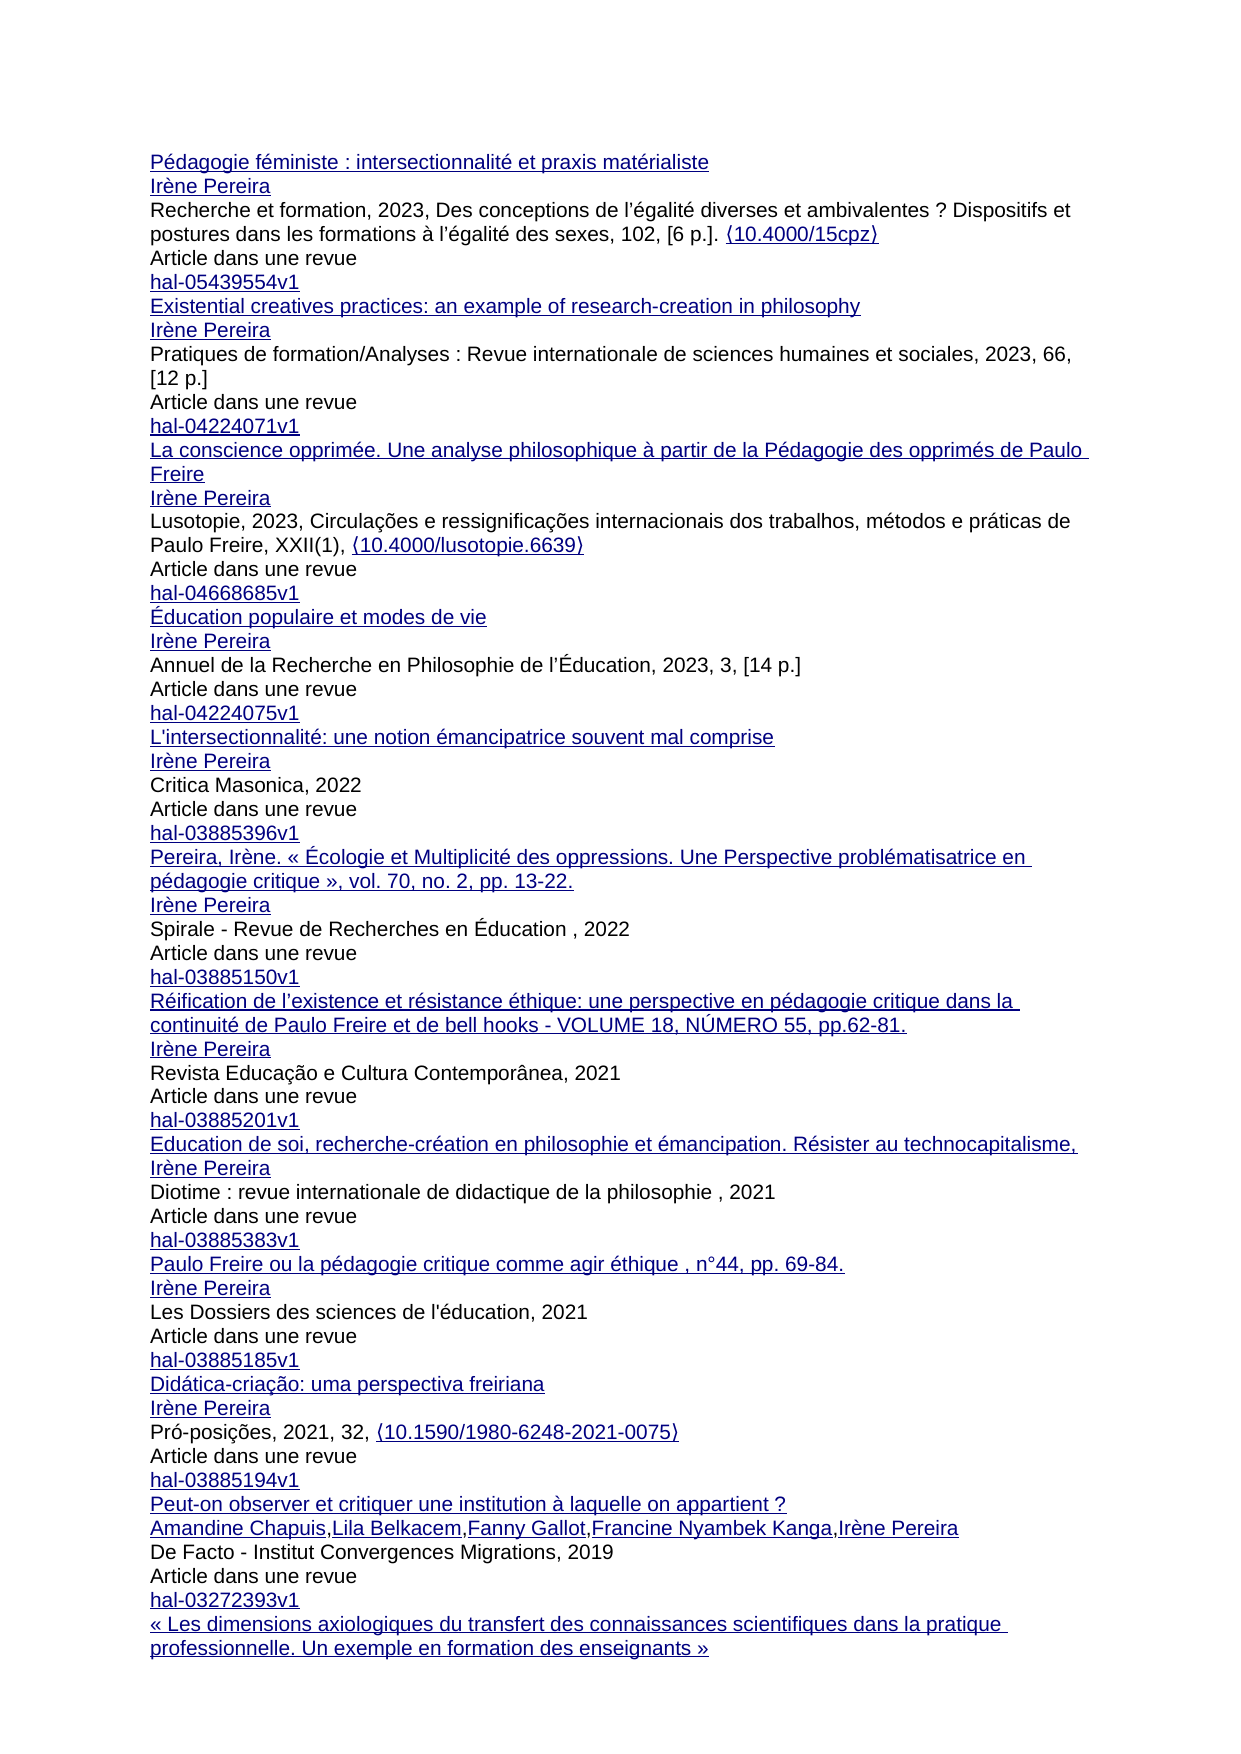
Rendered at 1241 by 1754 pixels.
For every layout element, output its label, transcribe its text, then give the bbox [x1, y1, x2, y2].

table_cell Réification de l’existence et résistance éthique: une perspective en pédagogie critique dans la continuité de Paulo Freire et de bell hooks - VOLUME 18, NÚMERO 55, pp.62-81. Irène Pereira Revista Educação e Cultura Contemporânea, 2021 Article dans une revue hal-03885201v1 [150, 989, 1090, 1132]
table_cell « Les dimensions axiologiques du transfert des connaissances scientifiques dans la pratique professionnelle. Un exemple en formation des enseignants » [150, 1611, 1090, 1659]
table_cell L'intersectionnalité: une notion émancipatrice souvent mal comprise Irène Pereira Critica Masonica, 2022 Article dans une revue hal-03885396v1 [150, 725, 1090, 845]
table_cell Paulo Freire ou la pédagogie critique comme agir éthique , n°44, pp. 69-84. Irène Pereira Les Dossiers des sciences de l'éducation, 2021 Article dans une revue hal-03885185v1 [150, 1252, 1090, 1372]
table_cell Pereira, Irène. « Écologie et Multiplicité des oppressions. Une Perspective problématisatrice en pédagogie critique », vol. 70, no. 2, pp. 13-22. Irène Pereira Spirale - Revue de Recherches en Éducation , 2022 Article dans une revue hal-03885150v1 [150, 845, 1090, 988]
table_cell Existential creatives practices: an example of research-creation in philosophy Irène Pereira Pratiques de formation/Analyses : Revue internationale de sciences humaines et sociales, 2023, 66, [12 p.] Article dans une revue hal-04224071v1 [150, 294, 1090, 437]
table_cell Peut-on observer et critiquer une institution à laquelle on appartient ? Amandine Chapuis,Lila Belkacem,Fanny Gallot,Francine Nyambek Kanga,Irène Pereira De Facto - Institut Convergences Migrations, 2019 Article dans une revue hal-03272393v1 [150, 1492, 1090, 1611]
table_cell La conscience opprimée. Une analyse philosophique à partir de la Pédagogie des opprimés de Paulo Freire Irène Pereira Lusotopie, 2023, Circulações e ressignificações internacionais dos trabalhos, métodos e práticas de Paulo Freire, XXII(1), ⟨10.4000/lusotopie.6639⟩ Article dans une revue hal-04668685v1 [150, 438, 1090, 605]
table_cell Didática-criação: uma perspectiva freiriana Irène Pereira Pró-posições, 2021, 32, ⟨10.1590/1980-6248-2021-0075⟩ Article dans une revue hal-03885194v1 [150, 1372, 1090, 1492]
table_cell Education de soi, recherche-création en philosophie et émancipation. Résister au technocapitalisme, Irène Pereira Diotime : revue internationale de didactique de la philosophie , 2021 Article dans une revue hal-03885383v1 [150, 1132, 1090, 1252]
table_cell Pédagogie féministe : intersectionnalité et praxis matérialiste Irène Pereira Recherche et formation, 2023, Des conceptions de l’égalité diverses et ambivalentes ? Dispositifs et postures dans les formations à l’égalité des sexes, 102, [6 p.]. ⟨10.4000/15cpz⟩ Article dans une revue hal-05439554v1 [150, 150, 1090, 294]
table_cell Éducation populaire et modes de vie Irène Pereira Annuel de la Recherche en Philosophie de l’Éducation, 2023, 3, [14 p.] Article dans une revue hal-04224075v1 [150, 605, 1090, 725]
